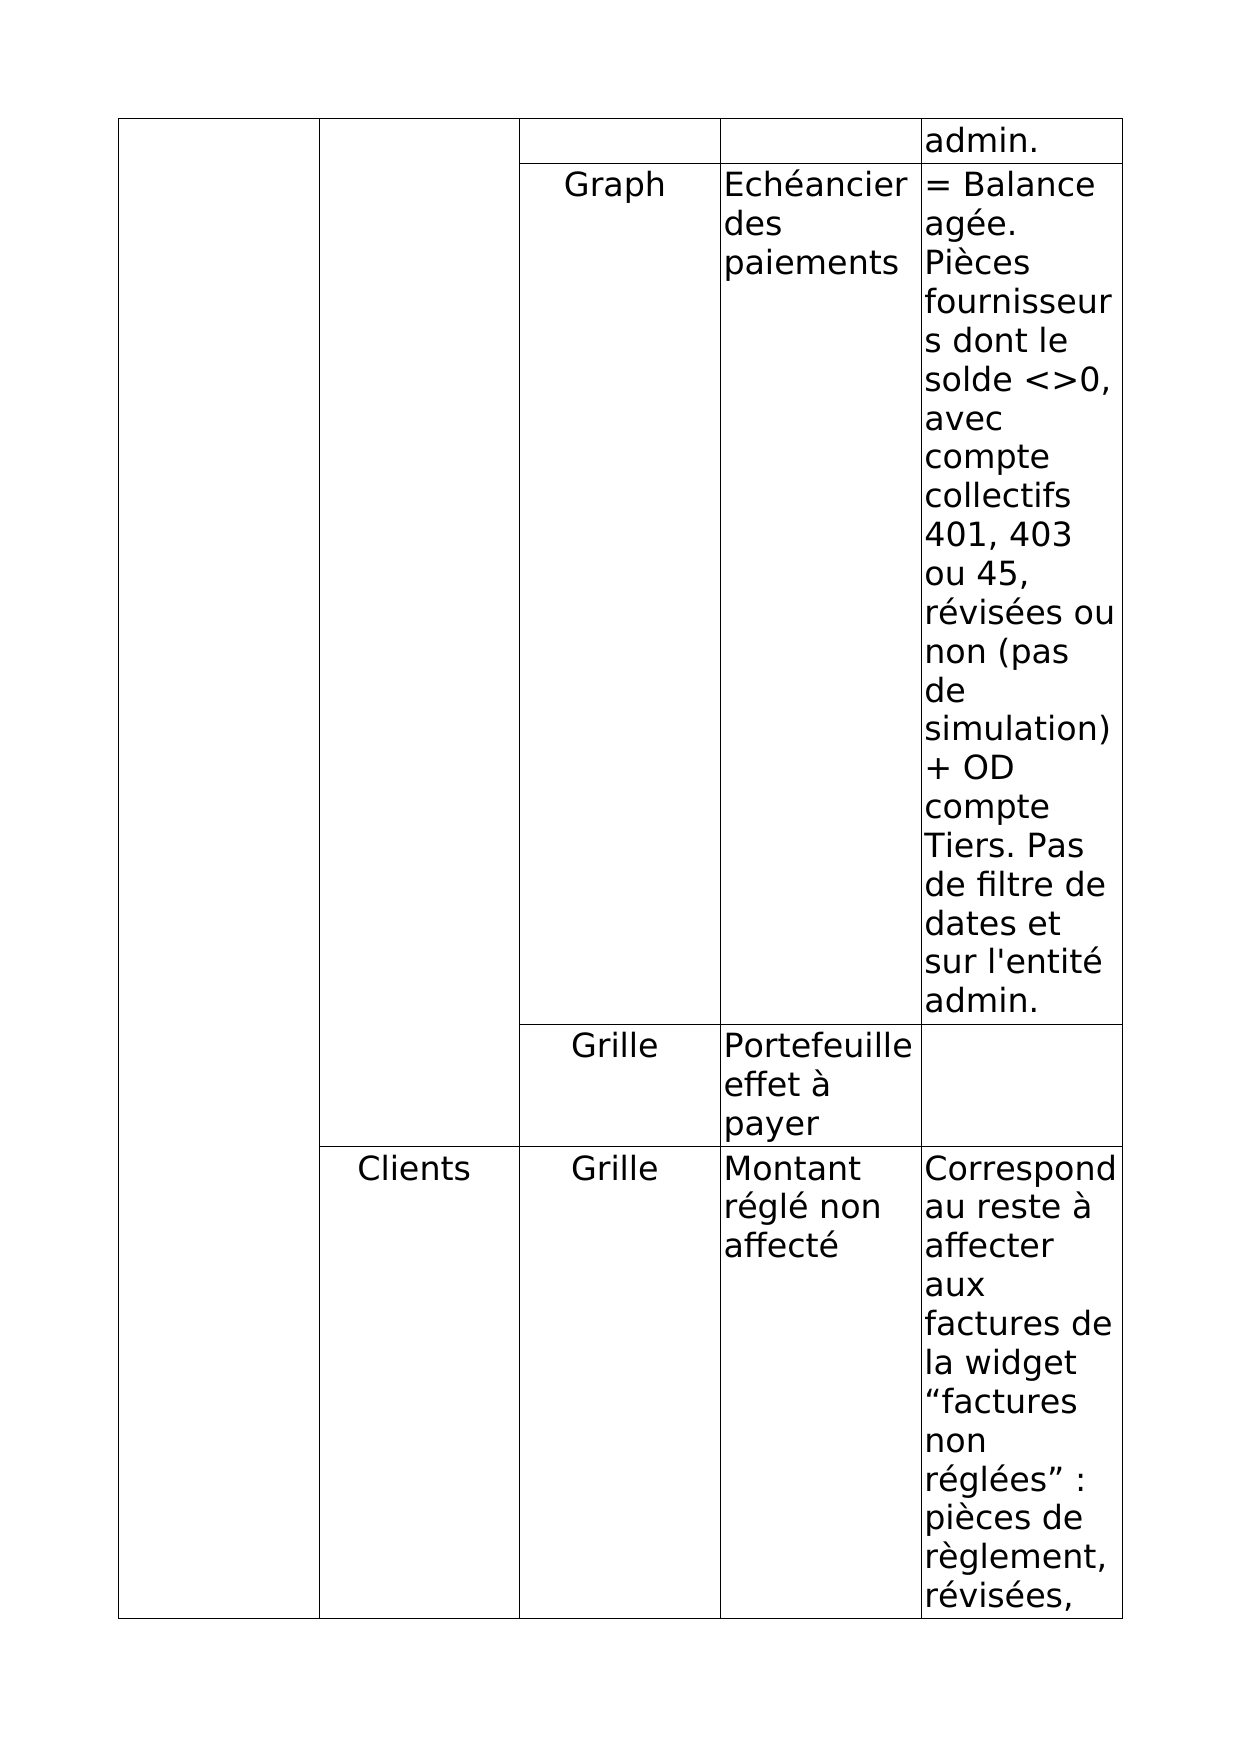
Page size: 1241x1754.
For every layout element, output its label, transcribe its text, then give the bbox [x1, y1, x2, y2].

table_cell Montant réglé non affecté [721, 1147, 921, 1618]
table_cell [520, 119, 720, 163]
table_cell [922, 1025, 1122, 1146]
table_cell Echéancier des paiements [721, 164, 921, 1024]
table_cell Grille [520, 1147, 720, 1618]
table_cell admin. [922, 119, 1122, 163]
table_cell Clients [320, 1147, 519, 1618]
table_cell = Balance agée. Pièces fournisseurs dont le solde <>0, avec compte collectifs 401, 403 ou 45, révisées ou non (pas de simulation) + OD compte Tiers. Pas de filtre de dates et sur l'entité admin. [922, 164, 1122, 1024]
table_cell Grille [520, 1025, 720, 1146]
table_cell Correspond au reste à affecter aux factures de la widget “factures non réglées” : pièces de règlement, révisées, [922, 1147, 1122, 1618]
table_cell [320, 119, 519, 1146]
table_cell Graph [520, 164, 720, 1024]
table_header [119, 119, 319, 1618]
table_cell Portefeuille effet à payer [721, 1025, 921, 1146]
table_cell [721, 119, 921, 163]
